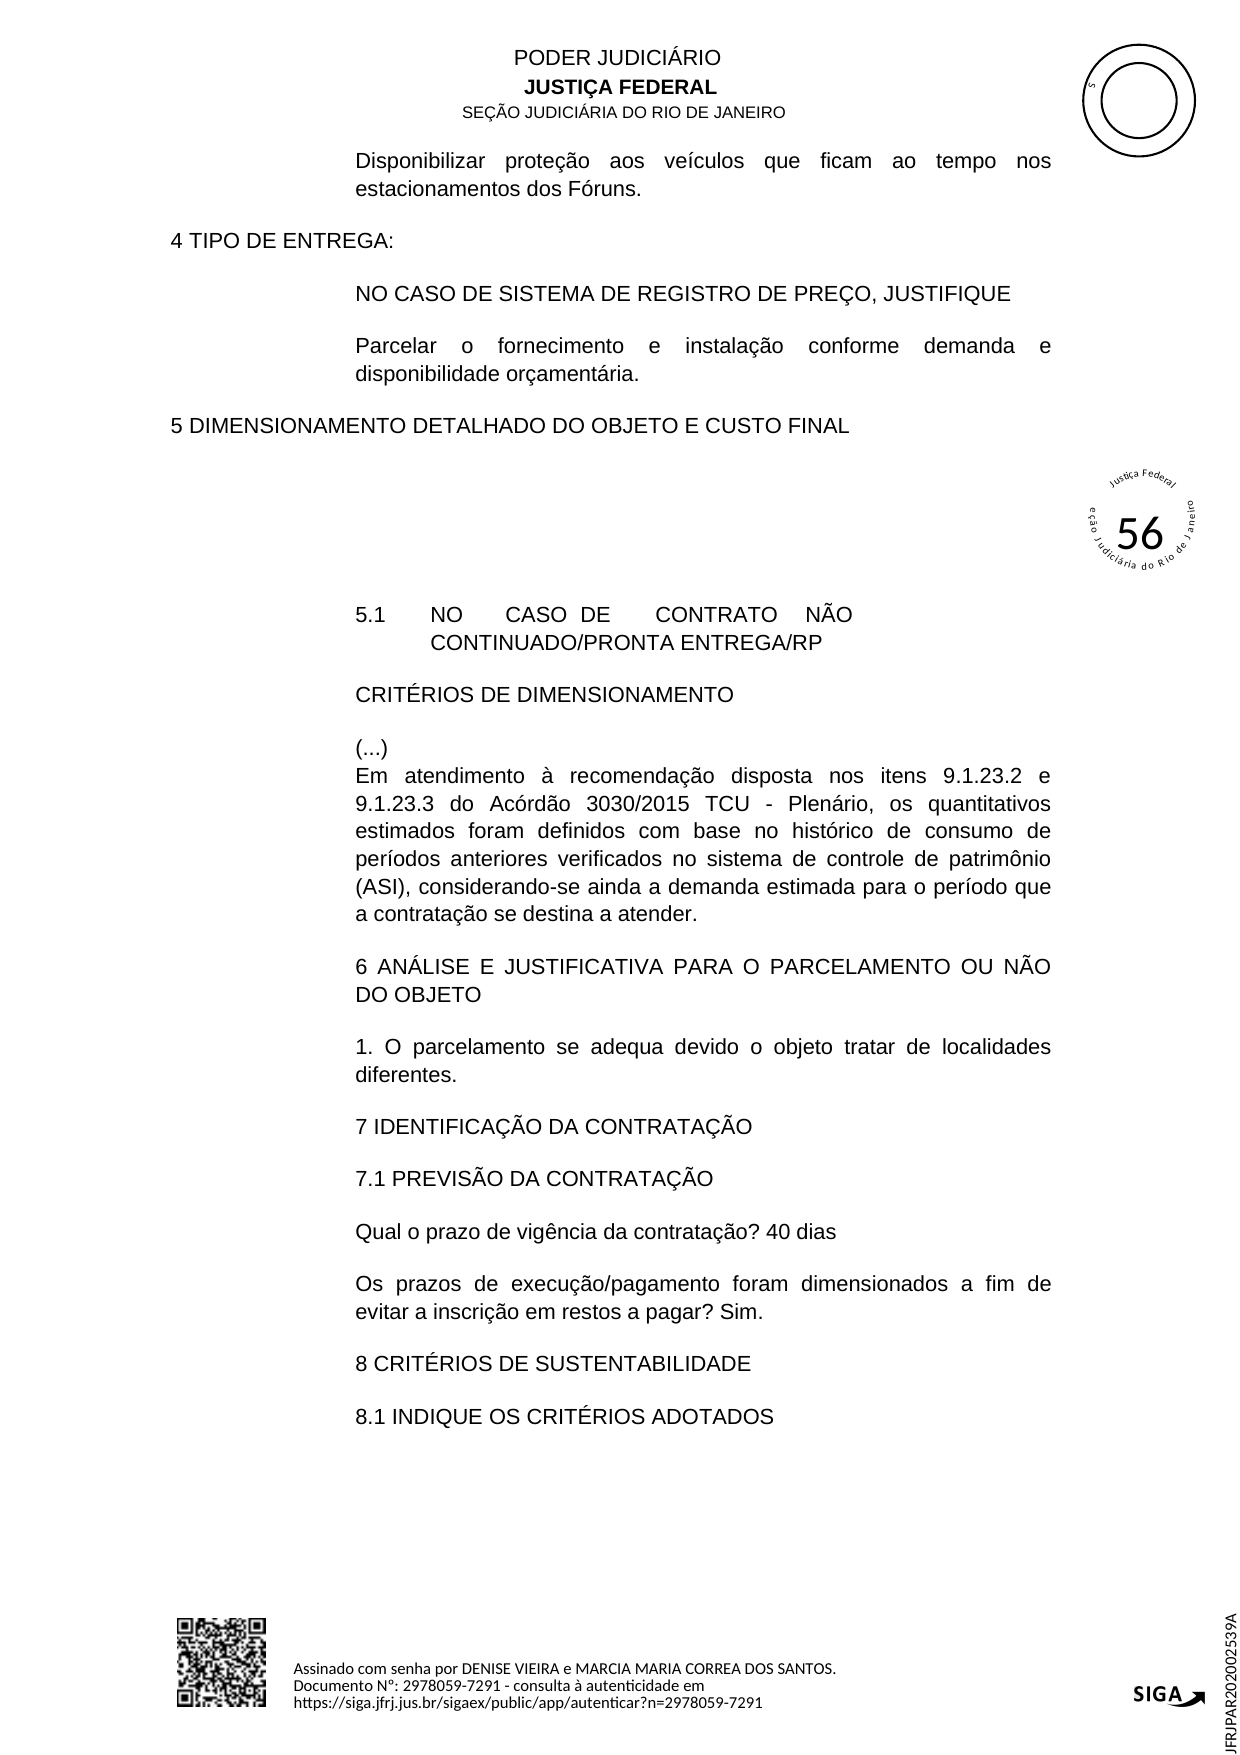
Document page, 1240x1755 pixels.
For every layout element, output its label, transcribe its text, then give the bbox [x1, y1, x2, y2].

list DIMENSIONAMENTO DETALHADO DO OBJETO E CUSTO FINAL [170, 413, 1052, 438]
text Em atendimento à recomendação disposta nos itens 9.1.23.2 e 9.1.23.3 do Acórdão 3030/2015 TCU - Plenário, os quantitativos estimados foram definidos com base no histórico de consumo de períodos anteriores verificados no sistema de controle de patrimônio (ASI), considerando-se ainda a demanda estimada para o período que a contratação se destina a atender. [355, 763, 1052, 927]
text 1. O parcelamento se adequa devido o objeto tratar de localidades diferentes. [355, 1034, 1052, 1087]
text NO CASO DE SISTEMA DE REGISTRO DE PREÇO, JUSTIFIQUE [355, 281, 1052, 306]
text 6 ANÁLISE E JUSTIFICATIVA PARA O PARCELAMENTO OU NÃO DO OBJETO [355, 954, 1052, 1007]
text 8 CRITÉRIOS DE SUSTENTABILIDADE [355, 1351, 1052, 1376]
list TIPO DE ENTREGA: [170, 228, 1052, 253]
text Os prazos de execução/pagamento foram dimensionados a fim de evitar a inscrição em restos a pagar? Sim. [355, 1271, 1052, 1324]
text Parcelar o fornecimento e instalação conforme demanda e disponibilidade orçamentária. [355, 333, 1052, 386]
text (...) [355, 735, 1052, 760]
text CRITÉRIOS DE DIMENSIONAMENTO [355, 682, 1052, 707]
text Qual o prazo de vigência da contratação? 40 dias [355, 1219, 1052, 1244]
text Disponibilizar proteção aos veículos que ficam ao tempo nos estacionamentos dos Fóruns. [355, 148, 1052, 201]
text 5.1 NO CASO DE CONTRATO NÃO CONTINUADO/PRONTA ENTREGA/RP [355, 602, 1052, 655]
text 7 IDENTIFICAÇÃO DA CONTRATAÇÃO [355, 1114, 1052, 1139]
text 7.1 PREVISÃO DA CONTRATAÇÃO [355, 1166, 1052, 1192]
text 8.1 INDIQUE OS CRITÉRIOS ADOTADOS [355, 1404, 1052, 1429]
